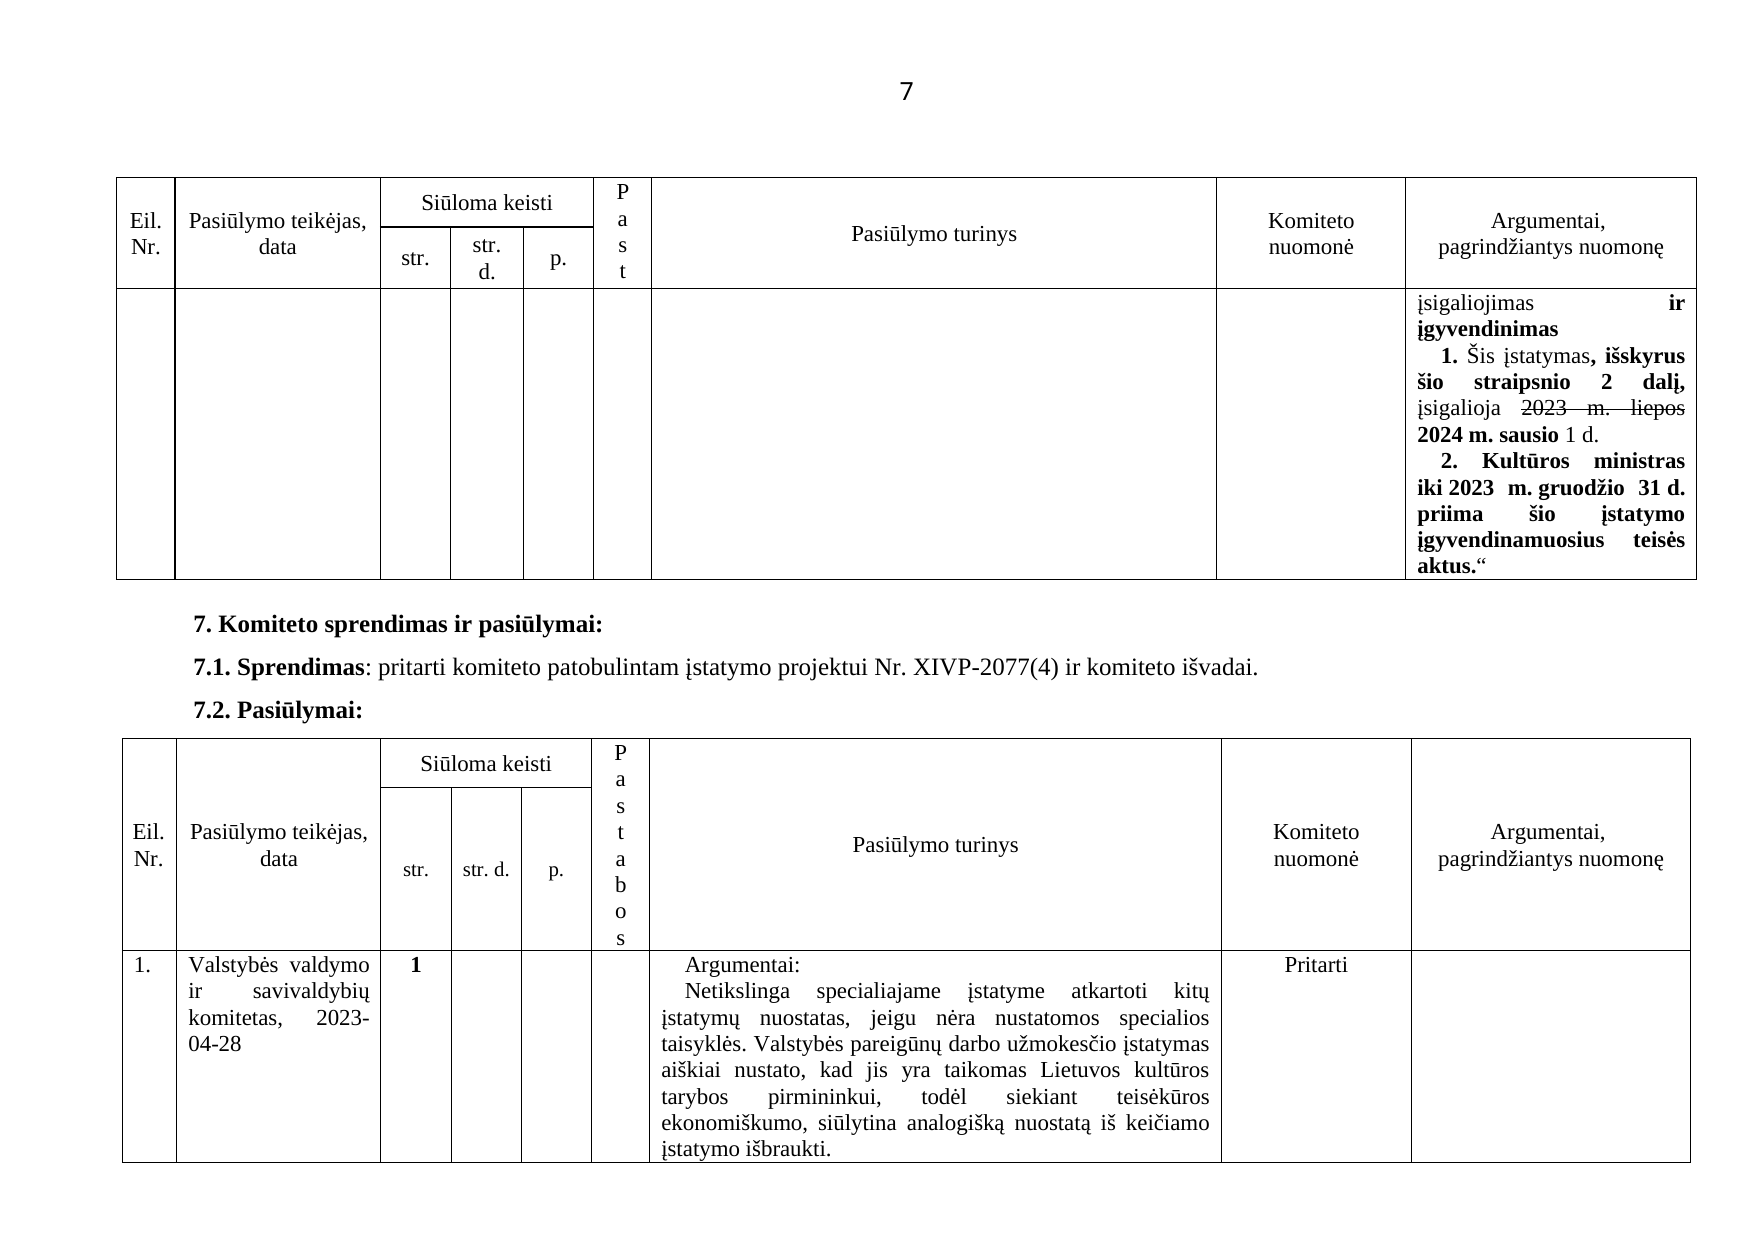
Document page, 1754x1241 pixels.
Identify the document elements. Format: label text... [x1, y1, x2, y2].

table_cell [176, 289, 380, 579]
table_cell str. [381, 788, 451, 950]
table_cell p. [522, 788, 591, 950]
text 7. Komiteto sprendimas ir pasiūlymai: [118, 609, 1695, 637]
table_cell įsigaliojimas ir įgyvendinimas 1. Šis įstatymas, išskyrus šio straipsnio 2 dalį, įsigalioja 2023 m. liepos 2024 m. sausio 1 d. 2. Kultūros ministras iki 2023 m. gruodžio 31 d. priima šio įstatymo įgyvendinamuosius teisės aktus.“ [1406, 289, 1696, 579]
table_cell [652, 289, 1216, 579]
table_cell str. d. [451, 228, 523, 288]
table_cell [123, 951, 176, 1162]
table_cell Valstybės valdymo ir savivaldybių komitetas, 2023-04-28 [177, 951, 380, 1162]
table_header Siūloma keisti [381, 178, 593, 226]
table_cell Pritarti [1222, 951, 1411, 1162]
table_header Pasiūlymo turinys [652, 178, 1216, 288]
table_cell [592, 951, 649, 1162]
table_cell N [594, 289, 651, 579]
table_cell [452, 951, 521, 1162]
table_header Komiteto nuomonė [1222, 739, 1411, 950]
table_header Eil. Nr. [117, 178, 174, 288]
table_cell str. [381, 228, 450, 288]
text 7.2. Pasiūlymai: [118, 695, 1695, 724]
table_header Argumentai, pagrindžiantys nuomonę [1412, 739, 1690, 950]
table_cell 1 [381, 951, 451, 1162]
table_header Komiteto nuomonė [1217, 178, 1405, 288]
table_cell p. [524, 228, 593, 288]
text 7.1. Sprendimas: pritarti komiteto patobulintam įstatymo projektui Nr. XIVP-2077(4) ir komiteto išvadai. [118, 652, 1695, 681]
table_cell str. d. [452, 788, 521, 950]
table_cell [524, 289, 593, 579]
table_cell [451, 289, 523, 579]
table_header Argumentai, pagrindžiantys nuomonę [1406, 178, 1696, 288]
table_header Pasiūlymo turinys [650, 739, 1221, 950]
table_cell [522, 951, 591, 1162]
table_header Pasiūlymo teikėjas, data [176, 178, 380, 288]
table_header Pastabos [592, 739, 649, 950]
table_cell Argumentai: Netikslinga specialiajame įstatyme atkartoti kitų įstatymų nuostatas, jeigu nėra nustatomos specialios taisyklės. Valstybės pareigūnų darbo užmokesčio įstatymas aiškiai nustato, kad jis yra taikomas Lietuvos kultūros tarybos pirmininkui, todėl siekiant teisėkūros ekonomiškumo, siūlytina analogišką nuostatą iš keičiamo įstatymo išbraukti. [650, 951, 1221, 1162]
table_cell [381, 289, 450, 579]
table_cell [117, 289, 174, 579]
table_header Pasiūlymo teikėjas, data [177, 739, 380, 950]
table_cell [1217, 289, 1405, 579]
table_cell [1412, 951, 1690, 1162]
table_header Siūloma keisti [381, 739, 591, 787]
table_header Pastabos [594, 178, 651, 288]
table_header Eil. Nr. [123, 739, 176, 950]
